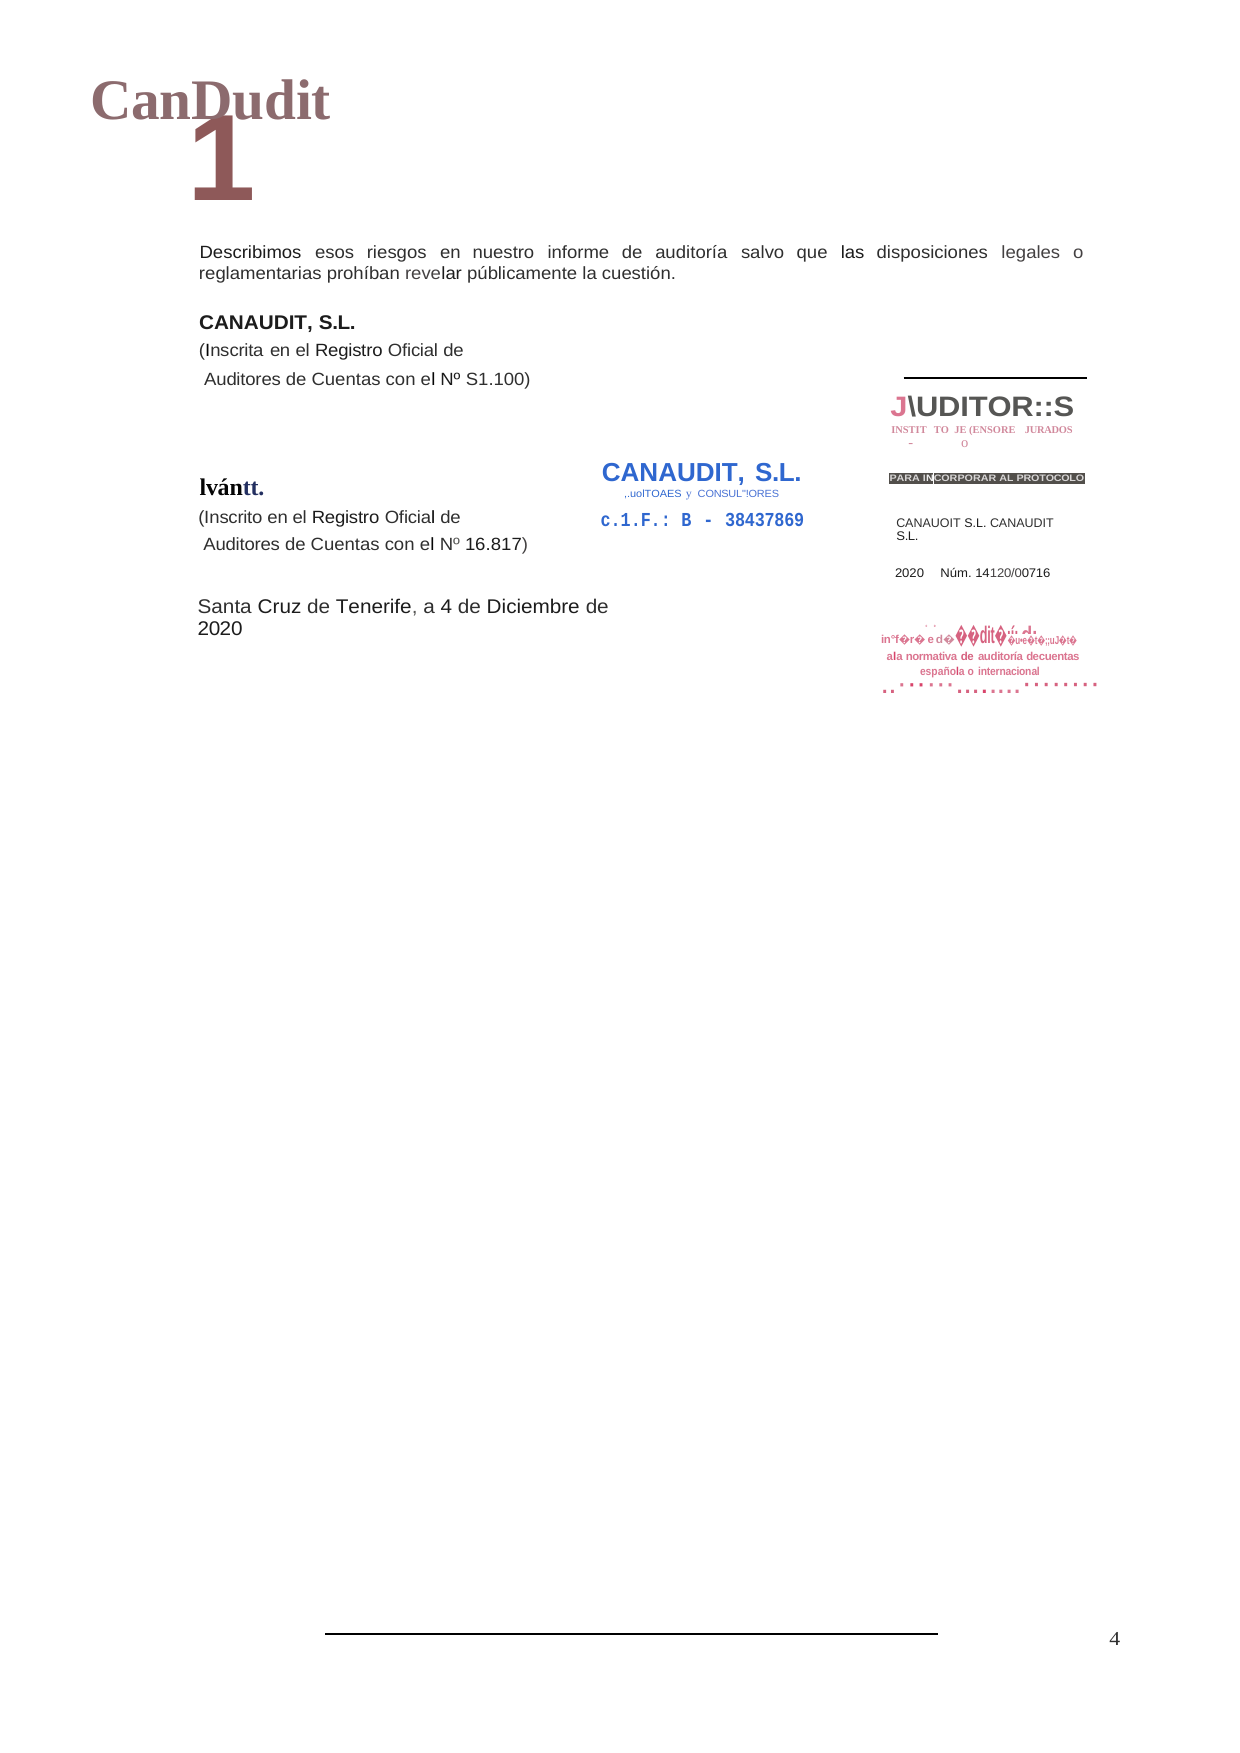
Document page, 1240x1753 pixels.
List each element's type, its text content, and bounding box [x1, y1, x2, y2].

text ..······........········ [880, 664, 1195, 701]
text c.1.F.: B - 38437869 [600, 510, 805, 533]
subtitle lvántt. [199, 473, 543, 501]
text 1 [187, 91, 257, 228]
text 4 [59, 1627, 1121, 1649]
text ,.uolTOAES y CONSUL"!ORES [599, 487, 804, 500]
text 2020 Núm. 14120/00716 [895, 566, 1195, 581]
text PARA INCORPORAR AL PROTOCOLO [889, 473, 1195, 484]
text INSTIT TO JE (ENSORE JURADOS [891, 425, 1195, 435]
text española o internacional [920, 665, 1044, 678]
text (Inscrita en el Registro Oficial de Auditores de Cuentas con el Nº S1.100) [199, 340, 543, 389]
text Describimos esos riesgos en nuestro informe de auditoría salvo que las disposiciones legales o reglamentarias prohíban revelar públicamente la cuestión. [199, 242, 1195, 283]
text ala normativa de auditoría decuentas [886, 649, 1195, 663]
subtitle J\UDITOR::S [890, 390, 1195, 422]
text - o [908, 435, 1195, 450]
subtitle CANAUDIT, S.L. [599, 457, 805, 487]
text CANAUDIT, S.L. [199, 311, 543, 334]
text CANAUOIT S.L. CANAUDIT S.L. [896, 517, 1071, 543]
text Santa Cruz de Tenerife, a 4 de Diciembre de 2020 [197, 594, 657, 640]
subtitle CanDudit [90, 66, 1195, 132]
text �u•e�t�;;uJ�t� [1007, 634, 1083, 647]
text in°f�r�0e0d���dit�;í;d; [881, 622, 1195, 649]
text (Inscrito en el Registro Oficial de Auditores de Cuentas con el Nº 16.817) [198, 507, 542, 554]
